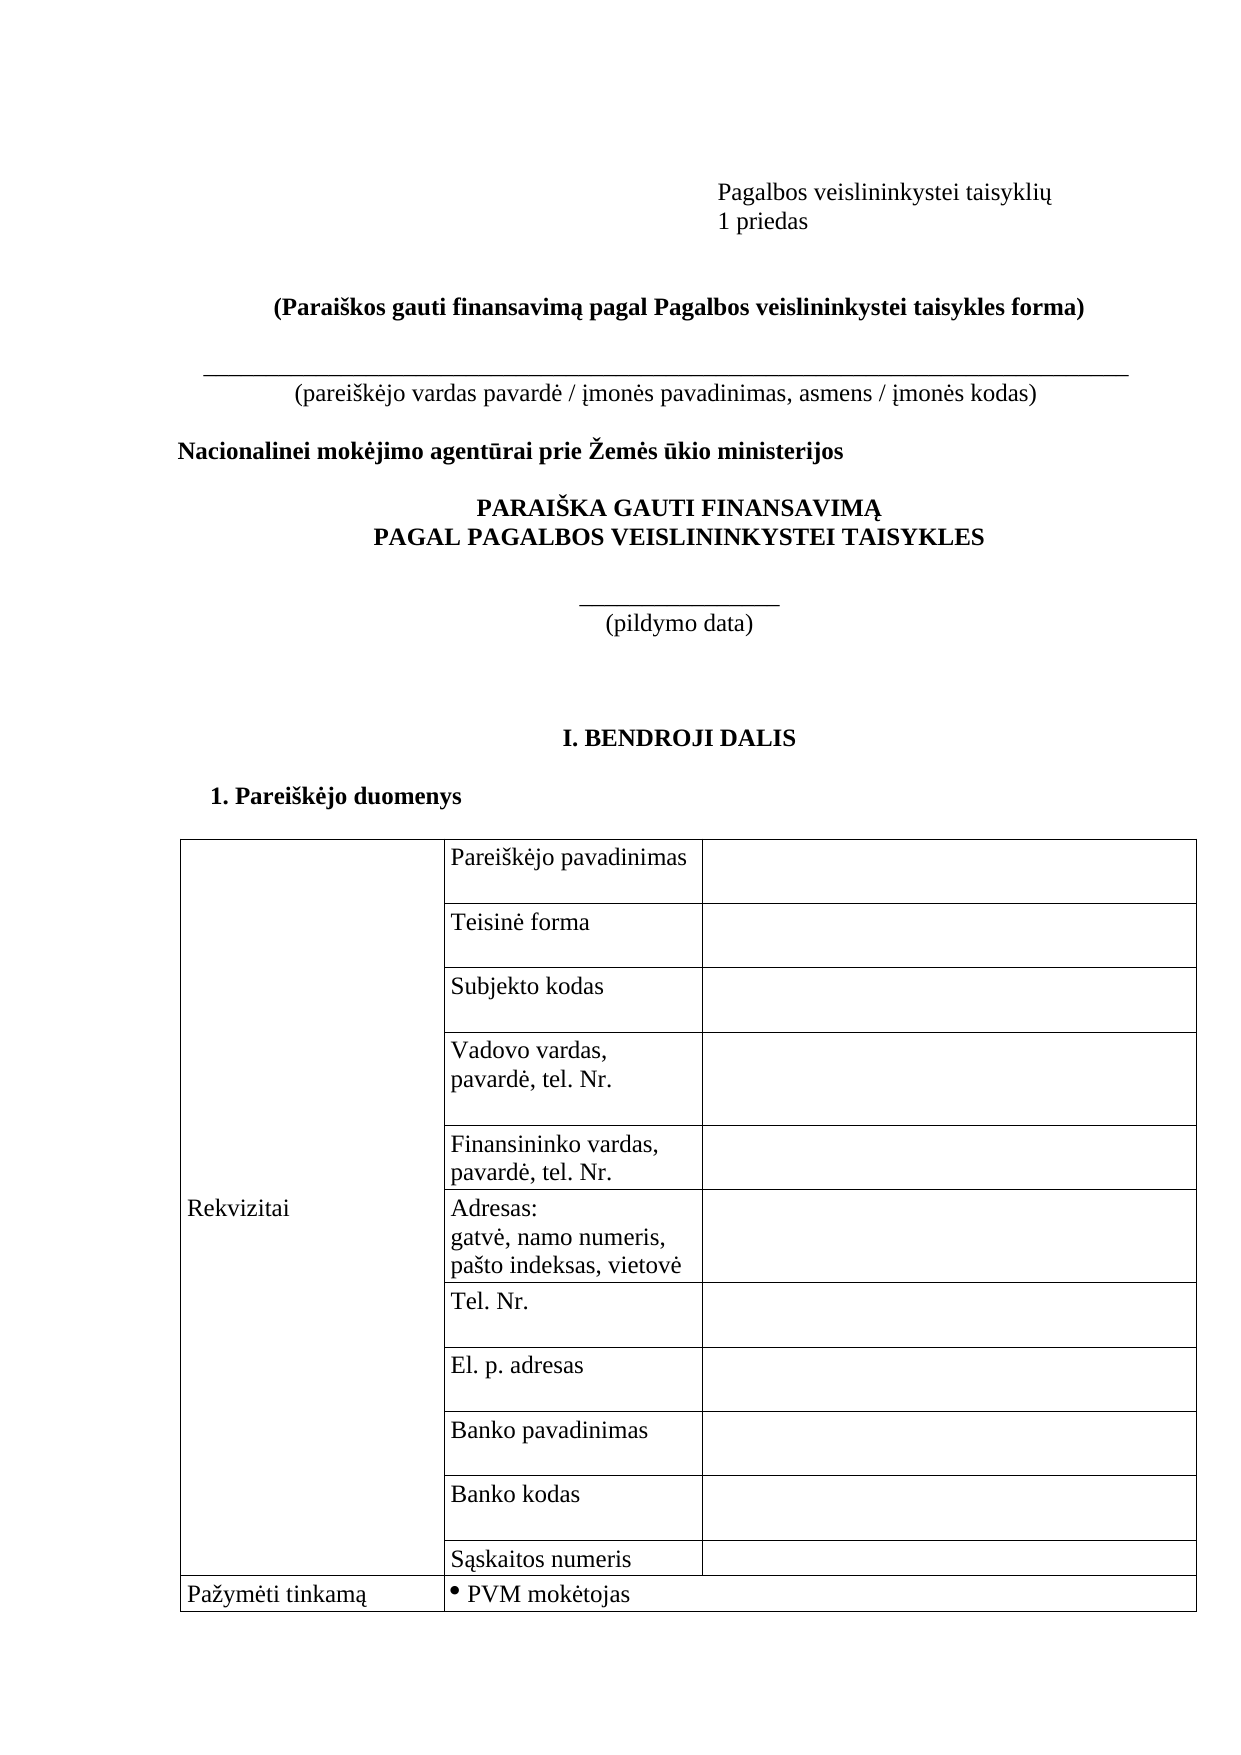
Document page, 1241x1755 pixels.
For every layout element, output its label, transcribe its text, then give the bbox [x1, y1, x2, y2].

text PARAIŠKA GAUTI FINANSAVIMĄ [177, 493, 1181, 522]
table_cell Banko kodas [445, 1476, 702, 1540]
table_cell [176, 967, 180, 1032]
table_header Pareiškėjo pavadinimas [445, 840, 702, 903]
table_cell Pažymėti tinkamą [181, 1576, 444, 1611]
table_cell [176, 1347, 180, 1411]
table_header [176, 839, 180, 903]
table_cell El. p. adresas [445, 1348, 702, 1411]
table_cell [703, 1033, 1196, 1125]
table_cell [703, 1412, 1196, 1475]
table_cell [176, 1032, 180, 1125]
text Nacionalinei mokėjimo agentūrai prie Žemės ūkio ministerijos [177, 436, 1181, 465]
table_cell [703, 1283, 1196, 1347]
table_cell Adresas: gatvė, namo numeris, pašto indeksas, vietovė [445, 1190, 702, 1282]
text ________________ [177, 580, 1181, 608]
table_cell [176, 1575, 180, 1611]
table_cell Vadovo vardas, pavardė, tel. Nr. [445, 1033, 702, 1125]
table_cell [176, 1411, 180, 1475]
table_cell Banko pavadinimas [445, 1412, 702, 1475]
table_header [703, 840, 1196, 903]
text 1. Pareiškėjo duomenys [177, 781, 1181, 810]
table_cell Subjekto kodas [445, 968, 702, 1032]
table_cell Sąskaitos numeris [445, 1541, 702, 1575]
text (Paraiškos gauti finansavimą pagal Pagalbos veislininkystei taisykles forma) [177, 292, 1181, 321]
text (pareiškėjo vardas pavardė / įmonės pavadinimas, asmens / įmonės kodas) [103, 378, 1228, 407]
table_cell [703, 1126, 1196, 1189]
table_header Rekvizitai [181, 840, 444, 1575]
text Pagalbos veislininkystei taisyklių [717, 177, 1181, 206]
table_cell [176, 903, 180, 967]
table_cell [703, 1190, 1196, 1282]
text (pildymo data) [177, 608, 1181, 637]
table_cell [176, 1475, 180, 1540]
table_cell Finansininko vardas, pavardė, tel. Nr. [445, 1126, 702, 1189]
table_cell [176, 1282, 180, 1347]
table_cell [703, 1476, 1196, 1540]
table_cell [703, 904, 1196, 967]
table_cell Teisinė forma [445, 904, 702, 967]
table_cell  PVM mokėtojas [445, 1576, 1196, 1611]
text __________________________________________________________________________ [103, 350, 1228, 378]
table_cell [176, 1125, 180, 1189]
table_cell [703, 1541, 1196, 1575]
table_cell [703, 1348, 1196, 1411]
table_cell [703, 968, 1196, 1032]
table_cell [176, 1189, 180, 1282]
table_cell [176, 1540, 180, 1575]
text PAGAL PAGALBOS VEISLININKYSTEI taisyklEs [177, 522, 1181, 551]
table_cell Tel. Nr. [445, 1283, 702, 1347]
text I. BENDROJI DALIS [177, 723, 1181, 752]
text 1 priedas [717, 206, 1181, 235]
